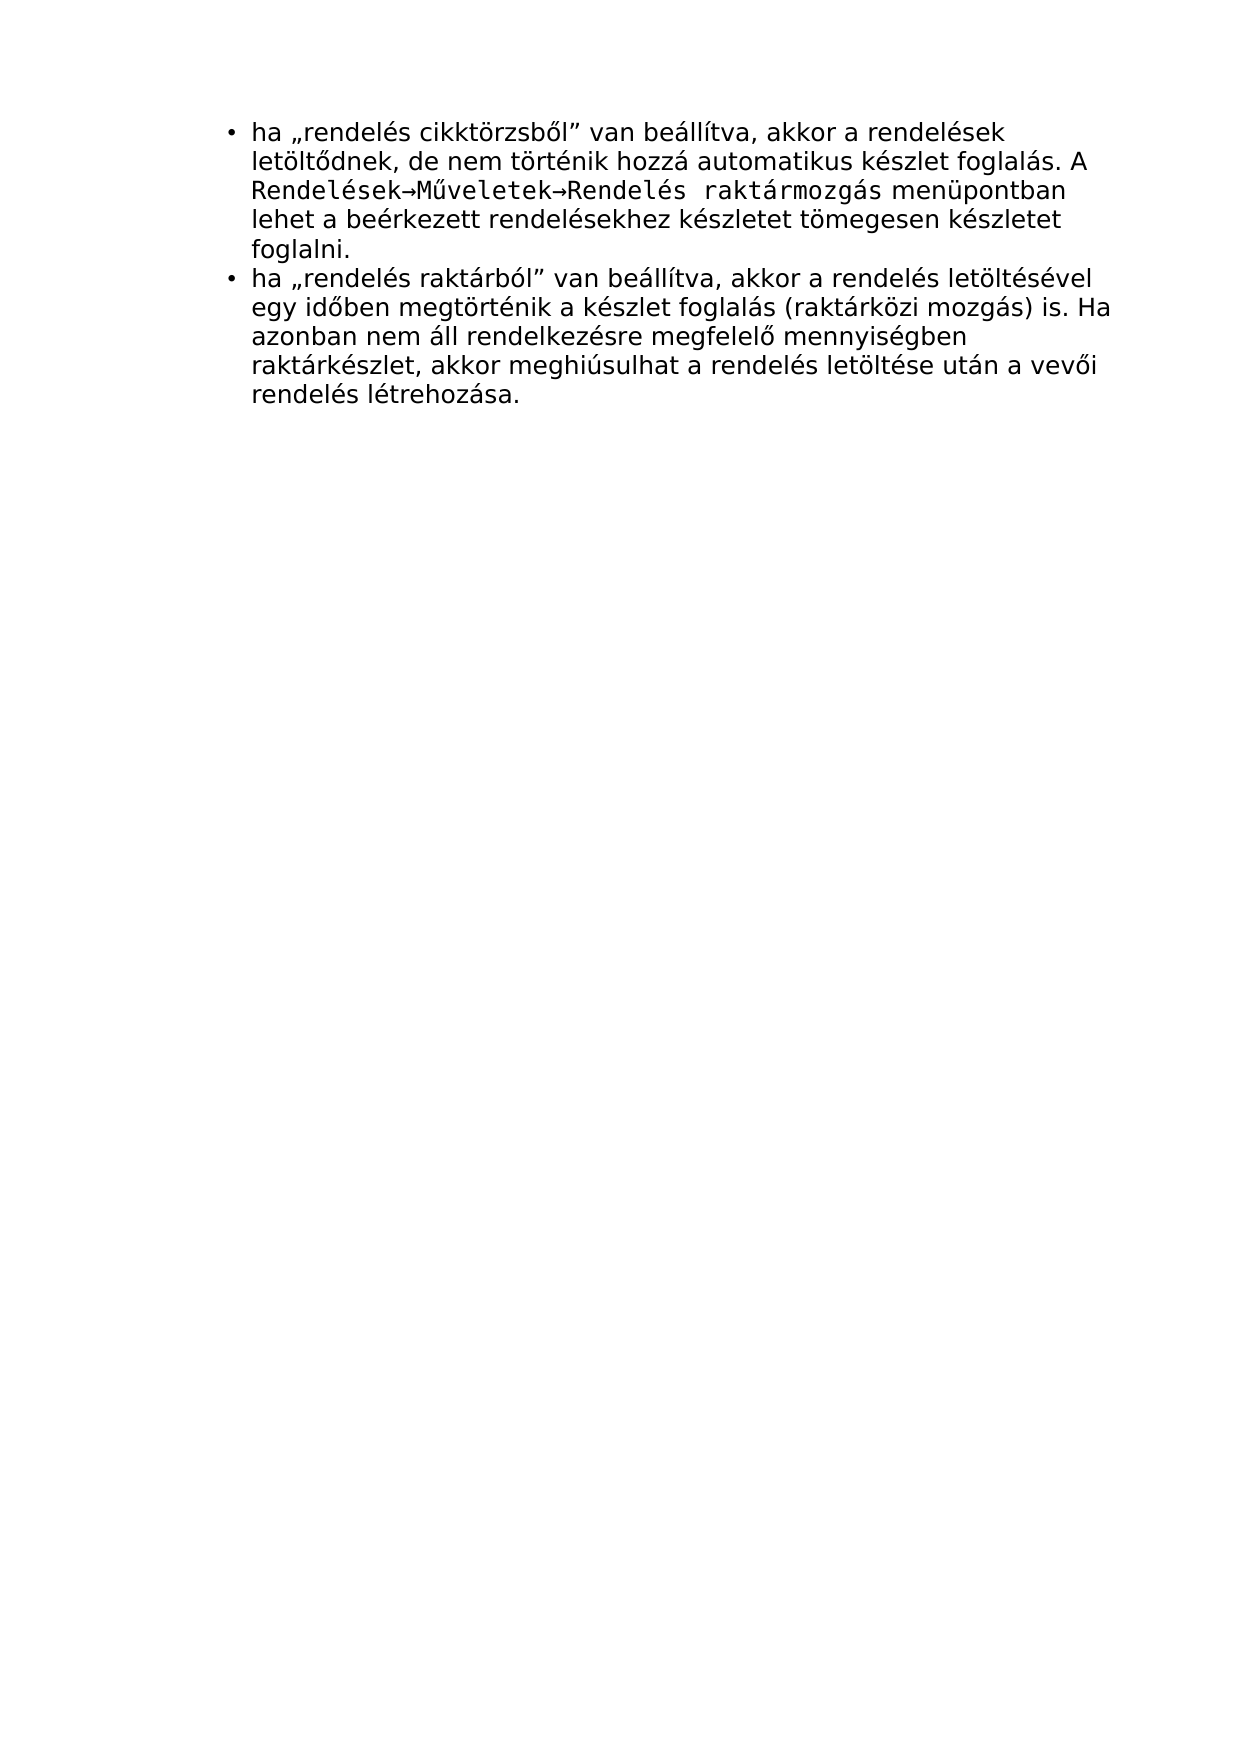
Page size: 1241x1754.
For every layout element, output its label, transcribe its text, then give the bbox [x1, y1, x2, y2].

list ha „rendelés raktárból” van beállítva, akkor a rendelés letöltésével egy időben megtörténik a készlet foglalás (raktárközi mozgás) is. Ha azonban nem áll rendelkezésre megfelelő mennyiségben raktárkészlet, akkor meghiúsulhat a rendelés letöltése után a vevői rendelés létrehozása. [236, 264, 1122, 410]
list ha „rendelés cikktörzsből” van beállítva, akkor a rendelések letöltődnek, de nem történik hozzá automatikus készlet foglalás. A Rendelések→Műveletek→Rendelés raktármozgás menüpontban lehet a beérkezett rendelésekhez készletet tömegesen készletet foglalni. [236, 118, 1122, 264]
